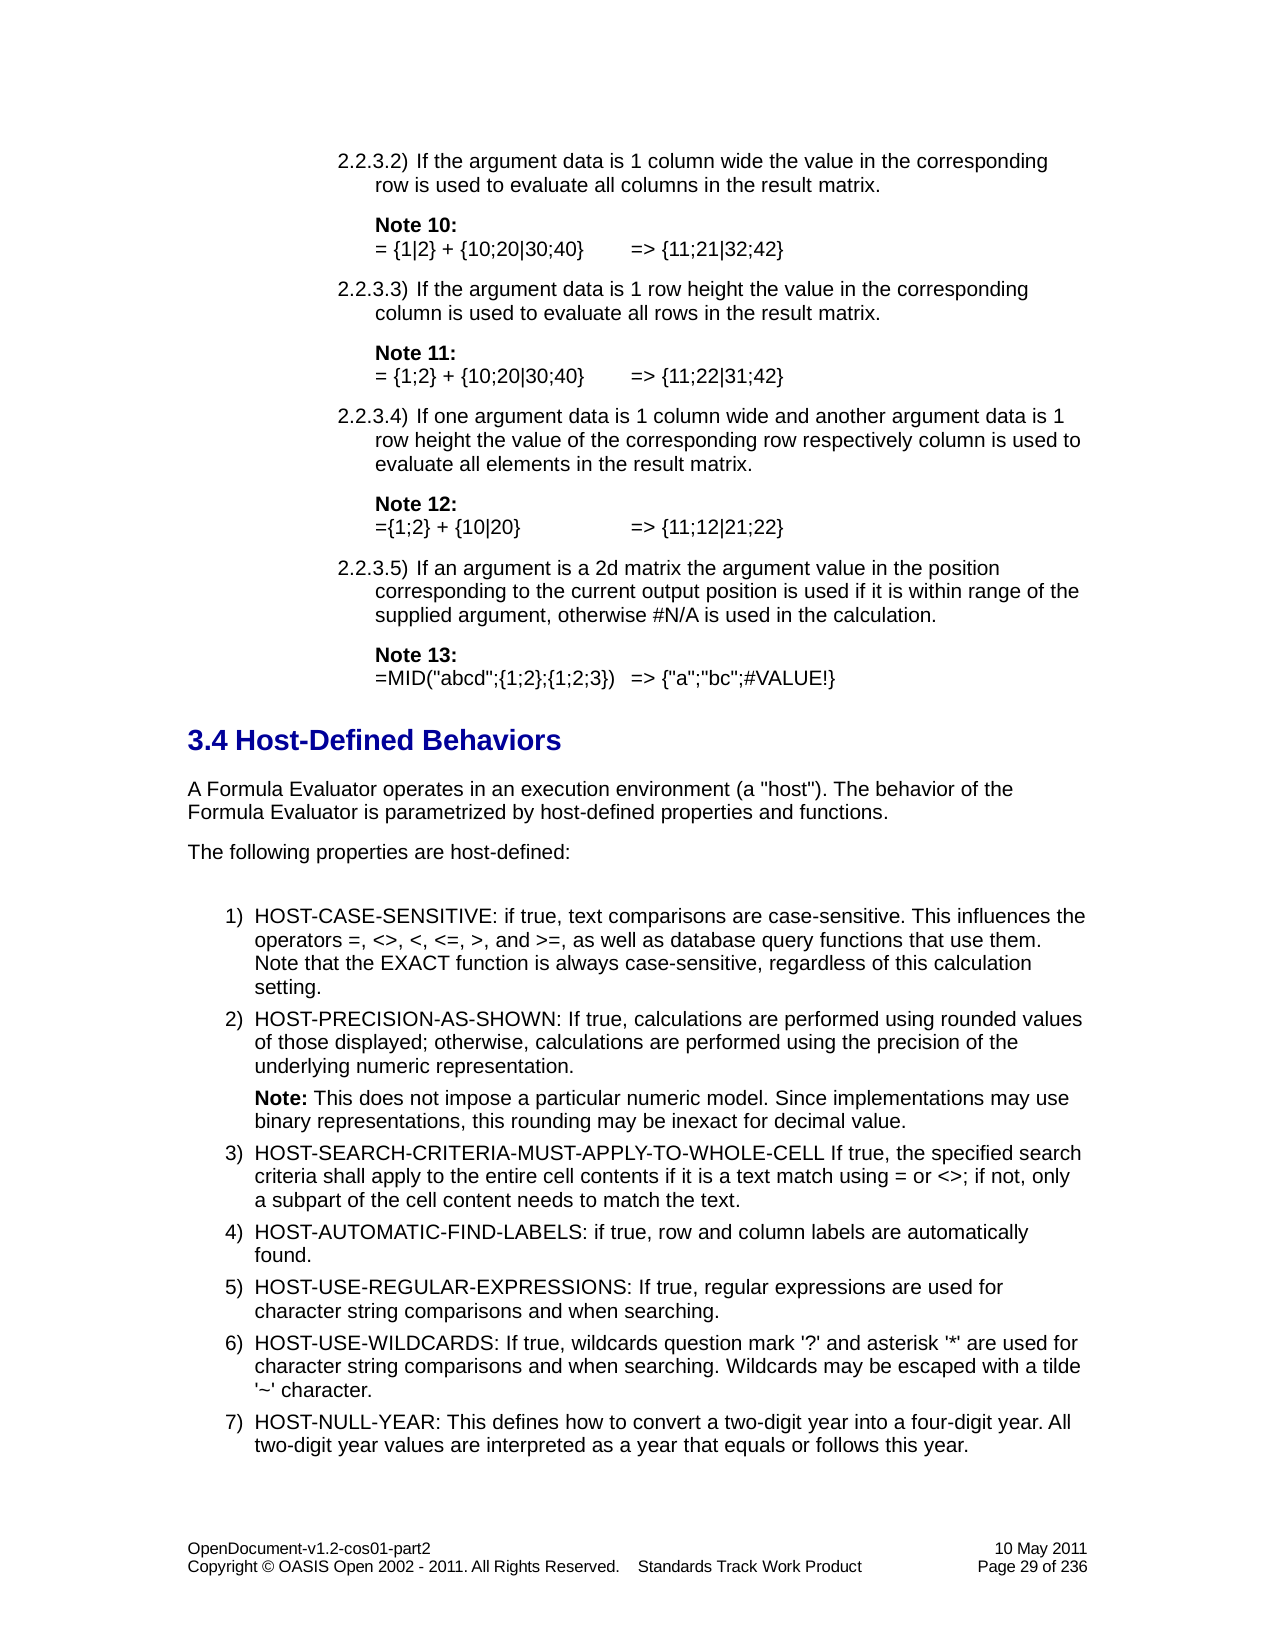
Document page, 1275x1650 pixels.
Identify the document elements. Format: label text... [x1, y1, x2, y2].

subtitle Host-Defined Behaviors [187, 724, 1088, 756]
list HOST-CASE-SENSITIVE: if true, text comparisons are case-sensitive. This influences the operators =, <>, <, <=, >, and >=, as well as database query functions that use them. Note that the EXACT function is always case-sensitive, regardless of this calculation setting. [225, 904, 1088, 999]
text The following properties are host-defined: [187, 841, 1088, 888]
list HOST-NULL-YEAR: This defines how to convert a two-digit year into a four-digit year. All two-digit year values are interpreted as a year that equals or follows this year. [225, 1410, 1088, 1457]
list Note 12: ={1;2} + {10|20} => {11;12|21;22} [337, 492, 1088, 539]
list Note 13: =MID("abcd";{1;2};{1;2;3}) => {"a";"bc";#VALUE!} [337, 643, 1088, 690]
list Note: This does not impose a particular numeric model. Since implementations may use binary representations, this rounding may be inexact for decimal value. [225, 1086, 1088, 1133]
list Note 11: = {1;2} + {10;20|30;40} => {11;22|31;42} [337, 341, 1088, 388]
list HOST-PRECISION-AS-SHOWN: If true, calculations are performed using rounded values of those displayed; otherwise, calculations are performed using the precision of the underlying numeric representation. [225, 1007, 1088, 1078]
list HOST-AUTOMATIC-FIND-LABELS: if true, row and column labels are automatically found. [225, 1220, 1088, 1267]
list Note 10: = {1|2} + {10;20|30;40} => {11;21|32;42} [337, 214, 1088, 261]
list If an argument is a 2d matrix the argument value in the position corresponding to the current output position is used if it is within range of the supplied argument, otherwise #N/A is used in the calculation. [337, 556, 1088, 627]
list HOST-USE-REGULAR-EXPRESSIONS: If true, regular expressions are used for character string comparisons and when searching. [225, 1276, 1088, 1323]
list If the argument data is 1 row height the value in the corresponding column is used to evaluate all rows in the result matrix. [337, 277, 1088, 324]
list HOST-USE-WILDCARDS: If true, wildcards question mark '?' and asterisk '*' are used for character string comparisons and when searching. Wildcards may be escaped with a tilde '~' character. [225, 1331, 1088, 1402]
text A Formula Evaluator operates in an execution environment (a "host"). The behavior of the Formula Evaluator is parametrized by host-defined properties and functions. [187, 777, 1088, 824]
list HOST-SEARCH-CRITERIA-MUST-APPLY-TO-WHOLE-CELL If true, the specified search criteria shall apply to the entire cell contents if it is a text match using = or <>; if not, only a subpart of the cell content needs to match the text. [225, 1141, 1088, 1212]
list If one argument data is 1 column wide and another argument data is 1 row height the value of the corresponding row respectively column is used to evaluate all elements in the result matrix. [337, 405, 1088, 476]
list If the argument data is 1 column wide the value in the corresponding row is used to evaluate all columns in the result matrix. [337, 150, 1088, 197]
